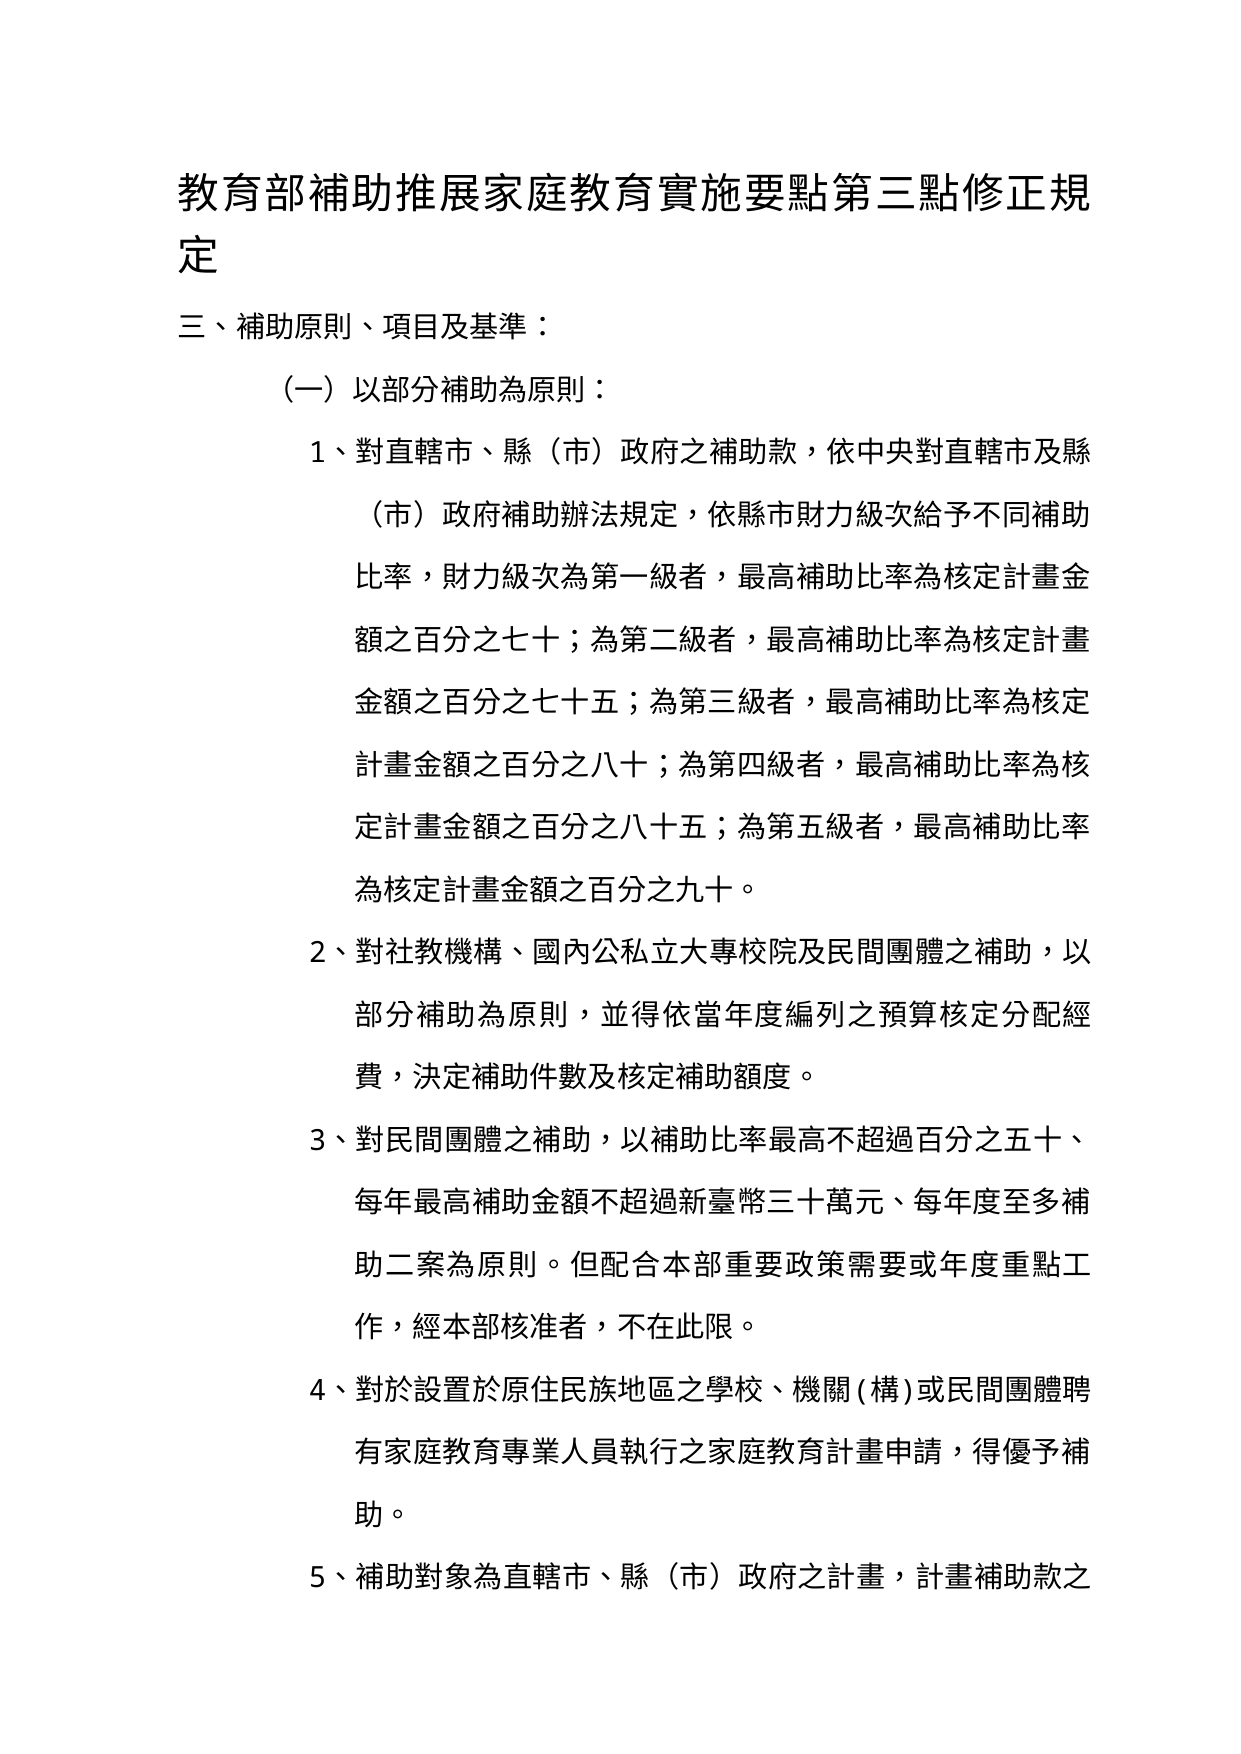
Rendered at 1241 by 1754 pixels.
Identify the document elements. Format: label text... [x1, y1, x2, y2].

text 3、對民間團體之補助，以補助比率最高不超過百分之五十、每年最高補助金額不超過新臺幣三十萬元、每年度至多補助二案為原則。但配合本部重要政策需要或年度重點工作，經本部核准者，不在此限。 [308, 1096, 1092, 1346]
text 1、對直轄市、縣（市）政府之補助款，依中央對直轄市及縣（市）政府補助辦法規定，依縣市財力級次給予不同補助比率，財力級次為第一級者，最高補助比率為核定計畫金額之百分之七十；為第二級者，最高補助比率為核定計畫金額之百分之七十五；為第三級者，最高補助比率為核定計畫金額之百分之八十；為第四級者，最高補助比率為核定計畫金額之百分之八十五；為第五級者，最高補助比率為核定計畫金額之百分之九十。 [308, 408, 1092, 908]
text 教育部補助推展家庭教育實施要點第三點修正規定 [177, 158, 1092, 283]
text 2、對社教機構、國內公私立大專校院及民間團體之補助，以部分補助為原則，並得依當年度編列之預算核定分配經費，決定補助件數及核定補助額度。 [308, 908, 1092, 1096]
text （一）以部分補助為原則： [177, 346, 1092, 408]
text 4、對於設置於原住民族地區之學校、機關(構)或民間團體聘有家庭教育專業人員執行之家庭教育計畫申請，得優予補助。 [308, 1346, 1092, 1533]
text 5、補助對象為直轄市、縣（市）政府之計畫，計畫補助款之 [308, 1533, 1092, 1596]
list 補助原則、項目及基準： [177, 283, 1092, 346]
